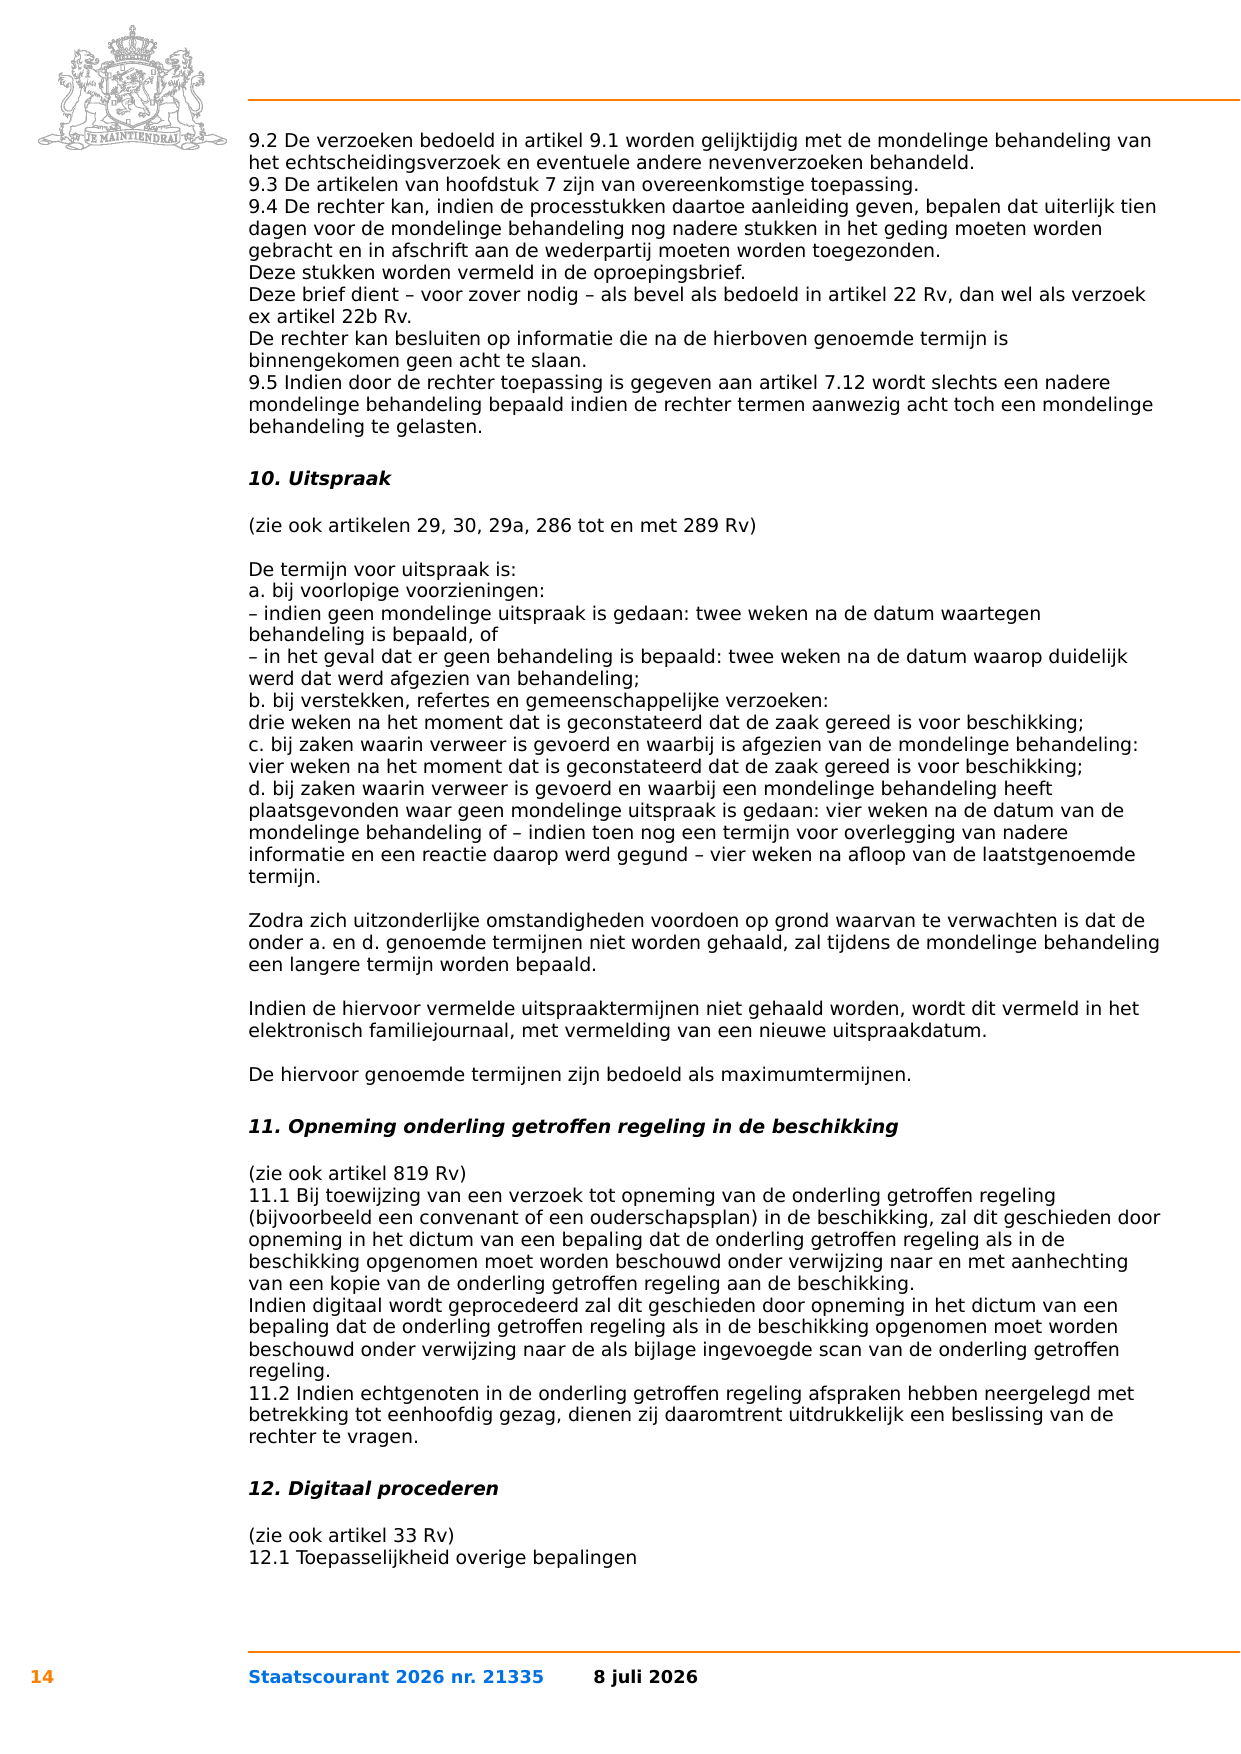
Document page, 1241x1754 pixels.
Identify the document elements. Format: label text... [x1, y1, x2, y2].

text 11.2 Indien echtgenoten in de onderling getroffen regeling afspraken hebben neergelegd met betrekking tot eenhoofdig gezag, dienen zij daaromtrent uitdrukkelijk een beslissing van de rechter te vragen. [248, 1382, 1163, 1448]
subtitle 10. Uitspraak [248, 468, 1163, 489]
text De hiervoor genoemde termijnen zijn bedoeld als maximumtermijnen. [248, 1064, 1163, 1086]
text 9.5 Indien door de rechter toepassing is gegeven aan artikel 7.12 wordt slechts een nadere mondelinge behandeling bepaald indien de rechter termen aanwezig acht toch een mondelinge behandeling te gelasten. [248, 372, 1163, 438]
subtitle 12. Digitaal procederen [248, 1478, 1163, 1500]
text (zie ook artikel 33 Rv) [248, 1525, 1163, 1547]
text De rechter kan besluiten op informatie die na de hierboven genoemde termijn is binnengekomen geen acht te slaan. [248, 328, 1163, 372]
text 11.1 Bij toewijzing van een verzoek tot opneming van de onderling getroffen regeling (bijvoorbeeld een convenant of een ouderschapsplan) in de beschikking, zal dit geschieden door opneming in het dictum van een bepaling dat de onderling getroffen regeling als in de beschikking opgenomen moet worden beschouwd onder verwijzing naar en met aanhechting van een kopie van de onderling getroffen regeling aan de beschikking. [248, 1184, 1163, 1294]
text – indien geen mondelinge uitspraak is gedaan: twee weken na de datum waartegen behandeling is bepaald, of [248, 602, 1163, 646]
picture [38, 25, 227, 150]
text d. bij zaken waarin verweer is gevoerd en waarbij een mondelinge behandeling heeft plaatsgevonden waar geen mondelinge uitspraak is gedaan: vier weken na de datum van de mondelinge behandeling of – indien toen nog een termijn voor overlegging van nadere informatie en een reactie daarop werd gegund – vier weken na afloop van de laatstgenoemde termijn. [248, 778, 1163, 888]
text b. bij verstekken, refertes en gemeenschappelijke verzoeken: [248, 690, 1163, 712]
subtitle 11. Opneming onderling getroffen regeling in de beschikking [248, 1116, 1163, 1138]
text vier weken na het moment dat is geconstateerd dat de zaak gereed is voor beschikking; [248, 756, 1163, 778]
text De termijn voor uitspraak is: [248, 558, 1163, 580]
text a. bij voorlopige voorzieningen: [248, 580, 1163, 602]
text drie weken na het moment dat is geconstateerd dat de zaak gereed is voor beschikking; [248, 712, 1163, 734]
text (zie ook artikel 819 Rv) [248, 1163, 1163, 1184]
text (zie ook artikelen 29, 30, 29a, 286 tot en met 289 Rv) [248, 514, 1163, 537]
text 9.3 De artikelen van hoofdstuk 7 zijn van overeenkomstige toepassing. [248, 174, 1163, 196]
text Zodra zich uitzonderlijke omstandigheden voordoen op grond waarvan te verwachten is dat de onder a. en d. genoemde termijnen niet worden gehaald, zal tijdens de mondelinge behandeling een langere termijn worden bepaald. [248, 910, 1163, 976]
text Indien digitaal wordt geprocedeerd zal dit geschieden door opneming in het dictum van een bepaling dat de onderling getroffen regeling als in de beschikking opgenomen moet worden beschouwd onder verwijzing naar de als bijlage ingevoegde scan van de onderling getroffen regeling. [248, 1294, 1163, 1382]
text Deze brief dient – voor zover nodig – als bevel als bedoeld in artikel 22 Rv, dan wel als verzoek ex artikel 22b Rv. [248, 284, 1163, 328]
text 9.2 De verzoeken bedoeld in artikel 9.1 worden gelijktijdig met de mondelinge behandeling van het echtscheidingsverzoek en eventuele andere nevenverzoeken behandeld. [248, 130, 1163, 174]
text Deze stukken worden vermeld in de oproepingsbrief. [248, 262, 1163, 284]
text c. bij zaken waarin verweer is gevoerd en waarbij is afgezien van de mondelinge behandeling: [248, 734, 1163, 756]
text – in het geval dat er geen behandeling is bepaald: twee weken na de datum waarop duidelijk werd dat werd afgezien van behandeling; [248, 646, 1163, 690]
text 9.4 De rechter kan, indien de processtukken daartoe aanleiding geven, bepalen dat uiterlijk tien dagen voor de mondelinge behandeling nog nadere stukken in het geding moeten worden gebracht en in afschrift aan de wederpartij moeten worden toegezonden. [248, 196, 1163, 262]
text Indien de hiervoor vermelde uitspraaktermijnen niet gehaald worden, wordt dit vermeld in het elektronisch familiejournaal, met vermelding van een nieuwe uitspraakdatum. [248, 998, 1163, 1042]
text 12.1 Toepasselijkheid overige bepalingen [248, 1547, 1163, 1569]
